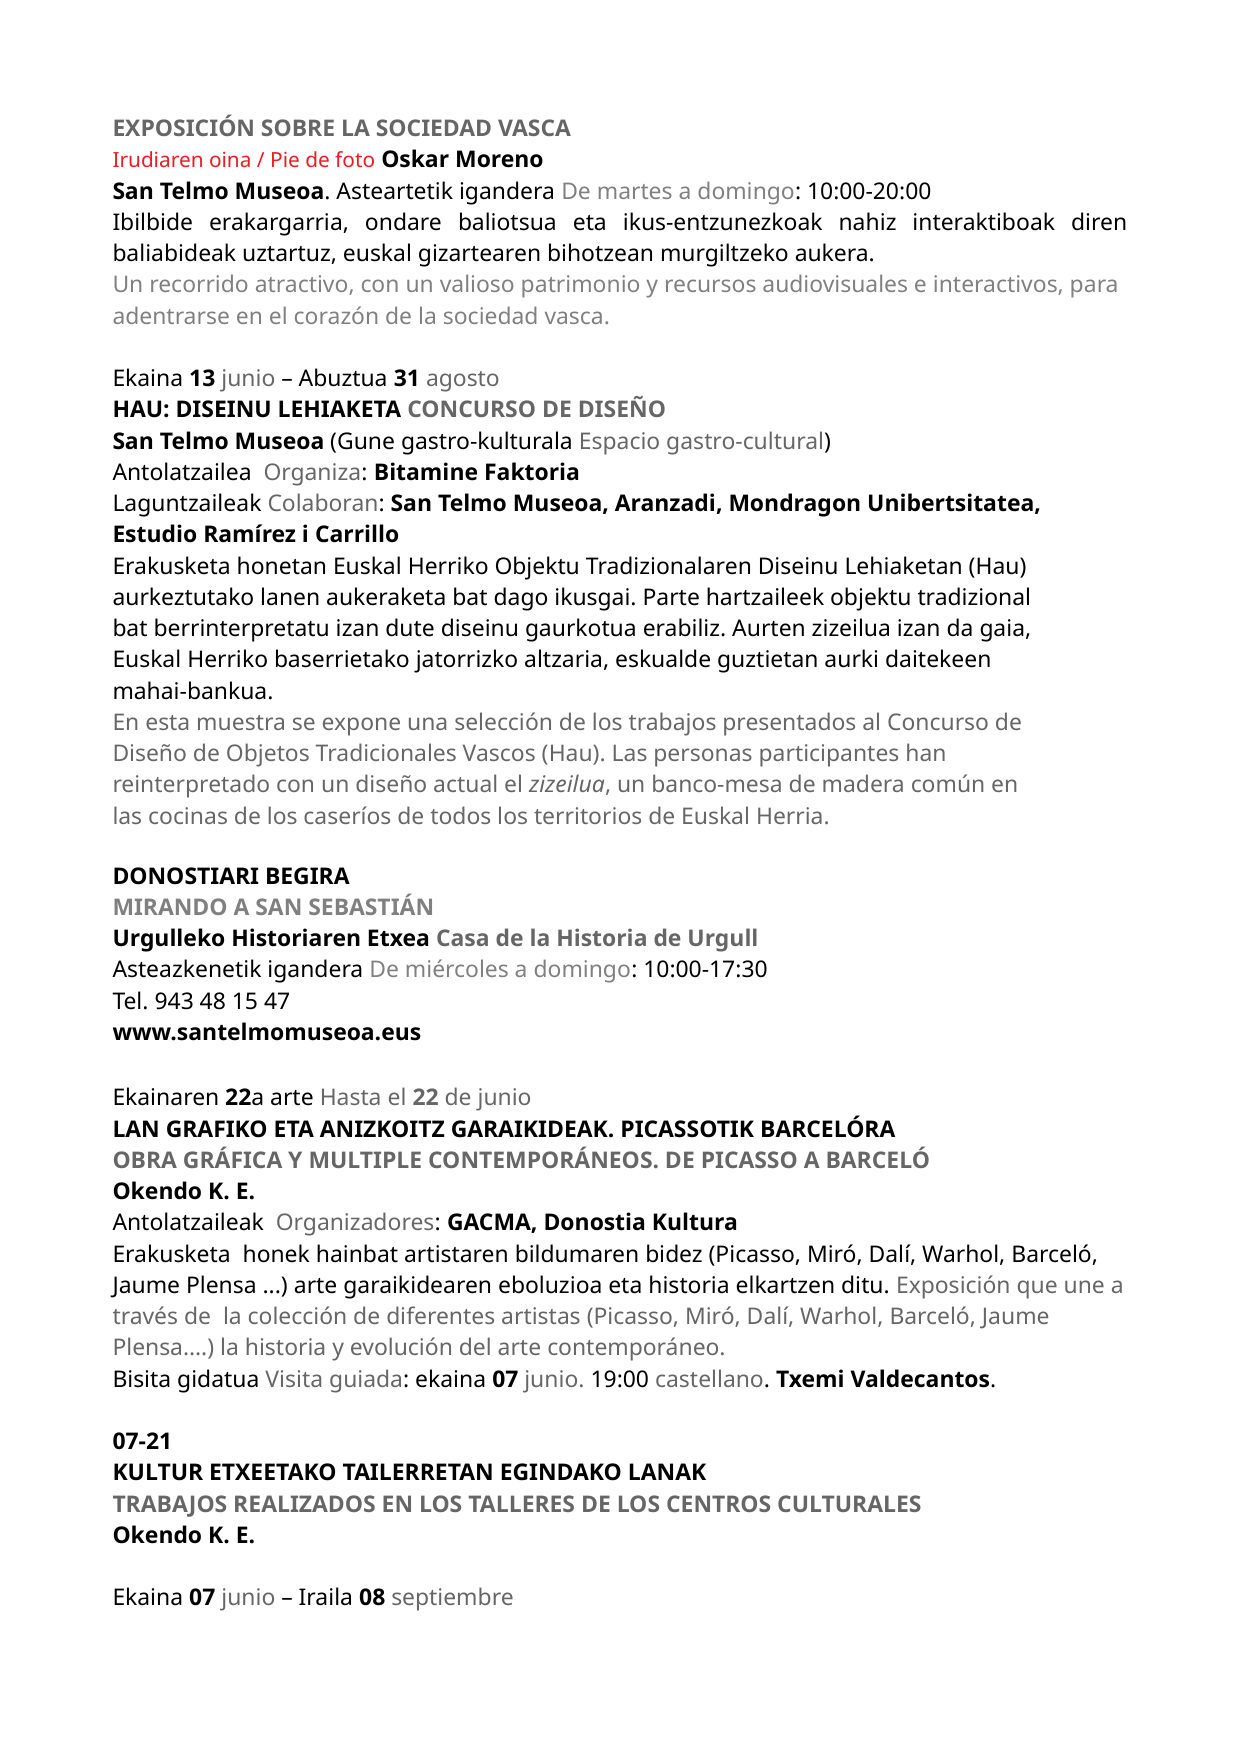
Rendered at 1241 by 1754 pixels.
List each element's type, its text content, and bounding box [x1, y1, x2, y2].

text OBRA GRÁFICA Y MULTIPLE CONTEMPORÁNEOS. DE PICASSO A BARCELÓ [112, 1144, 1128, 1175]
text San Telmo Museoa. Asteartetik igandera De martes a domingo: 10:00-20:00 [112, 175, 1128, 206]
text En esta muestra se expone una selección de los trabajos presentados al Concurso de Diseño de Objetos Tradicionales Vascos (Hau). Las personas participantes han reinterpretado con un diseño actual el zizeilua, un banco-mesa de madera común en las cocinas de los caseríos de todos los territorios de Euskal Herria. [112, 706, 1041, 831]
text Asteazkenetik igandera De miércoles a domingo: 10:00-17:30 [112, 953, 1128, 985]
text KULTUR ETXEETAKO TAILERRETAN EGINDAKO LANAK [112, 1456, 1128, 1487]
text Irudiaren oina / Pie de foto Oskar Moreno [112, 143, 1128, 175]
text Antolatzailea Organiza: Bitamine Faktoria [112, 456, 1128, 487]
text LAN GRAFIKO ETA ANIZKOITZ GARAIKIDEAK. PICASSOTIK BARCELÓRA [112, 1112, 1128, 1144]
subtitle MIRANDO A SAN SEBASTIÁN [112, 891, 1128, 922]
text Antolatzaileak Organizadores: GACMA, Donostia Kultura [112, 1206, 1128, 1237]
text Erakusketa honetan Euskal Herriko Objektu Tradizionalaren Diseinu Lehiaketan (Hau) aurkeztutako lanen aukeraketa bat dago ikusgai. Parte hartzaileek objektu tradizional bat berrinterpretatu izan dute diseinu gaurkotua erabiliz. Aurten zizeilua izan da gaia, Euskal Herriko baserrietako jatorrizko altzaria, eskualde guztietan aurki daitekeen mahai-bankua. [112, 550, 1041, 706]
text Okendo K. E. [112, 1175, 1128, 1206]
text Ekaina 13 junio – Abuztua 31 agosto [112, 362, 1128, 393]
text Urgulleko Historiaren Etxea Casa de la Historia de Urgull [112, 922, 1128, 953]
text EXPOSICIÓN SOBRE LA SOCIEDAD VASCA [112, 112, 1128, 143]
subtitle DONOSTIARI BEGIRA [112, 860, 1128, 891]
text Erakusketa honek hainbat artistaren bildumaren bidez (Picasso, Miró, Dalí, Warhol, Barceló, Jaume Plensa ...) arte garaikidearen eboluzioa eta historia elkartzen ditu. Exposición que une a través de la colección de diferentes artistas (Picasso, Miró, Dalí, Warhol, Barceló, Jaume Plensa….) la historia y evolución del arte contemporáneo. [112, 1237, 1128, 1362]
text Bisita gidatua Visita guiada: ekaina 07 junio. 19:00 castellano. Txemi Valdecantos. [112, 1362, 1128, 1394]
text Ibilbide erakargarria, ondare baliotsua eta ikus-entzunezkoak nahiz interaktiboak diren baliabideak uztartuz, euskal gizartearen bihotzean murgiltzeko aukera. [112, 206, 1128, 268]
text Un recorrido atractivo, con un valioso patrimonio y recursos audiovisuales e interactivos, para adentrarse en el corazón de la sociedad vasca. [112, 268, 1128, 331]
text San Telmo Museoa (Gune gastro-kulturala Espacio gastro-cultural) [112, 425, 1128, 456]
text Ekaina 07 junio – Iraila 08 septiembre [112, 1581, 1128, 1612]
text www.santelmomuseoa.eus [112, 1016, 1128, 1047]
text Tel. 943 48 15 47 [112, 985, 1128, 1016]
text HAU: DISEINU LEHIAKETA CONCURSO DE DISEÑO [112, 393, 1128, 425]
text 07-21 [112, 1425, 1128, 1456]
text TRABAJOS REALIZADOS EN LOS TALLERES DE LOS CENTROS CULTURALES [112, 1487, 1128, 1519]
text Ekainaren 22a arte Hasta el 22 de junio [112, 1081, 1128, 1112]
text Okendo K. E. [112, 1519, 1128, 1550]
text Laguntzaileak Colaboran: San Telmo Museoa, Aranzadi, Mondragon Unibertsitatea, Estudio Ramírez i Carrillo [112, 487, 1128, 550]
